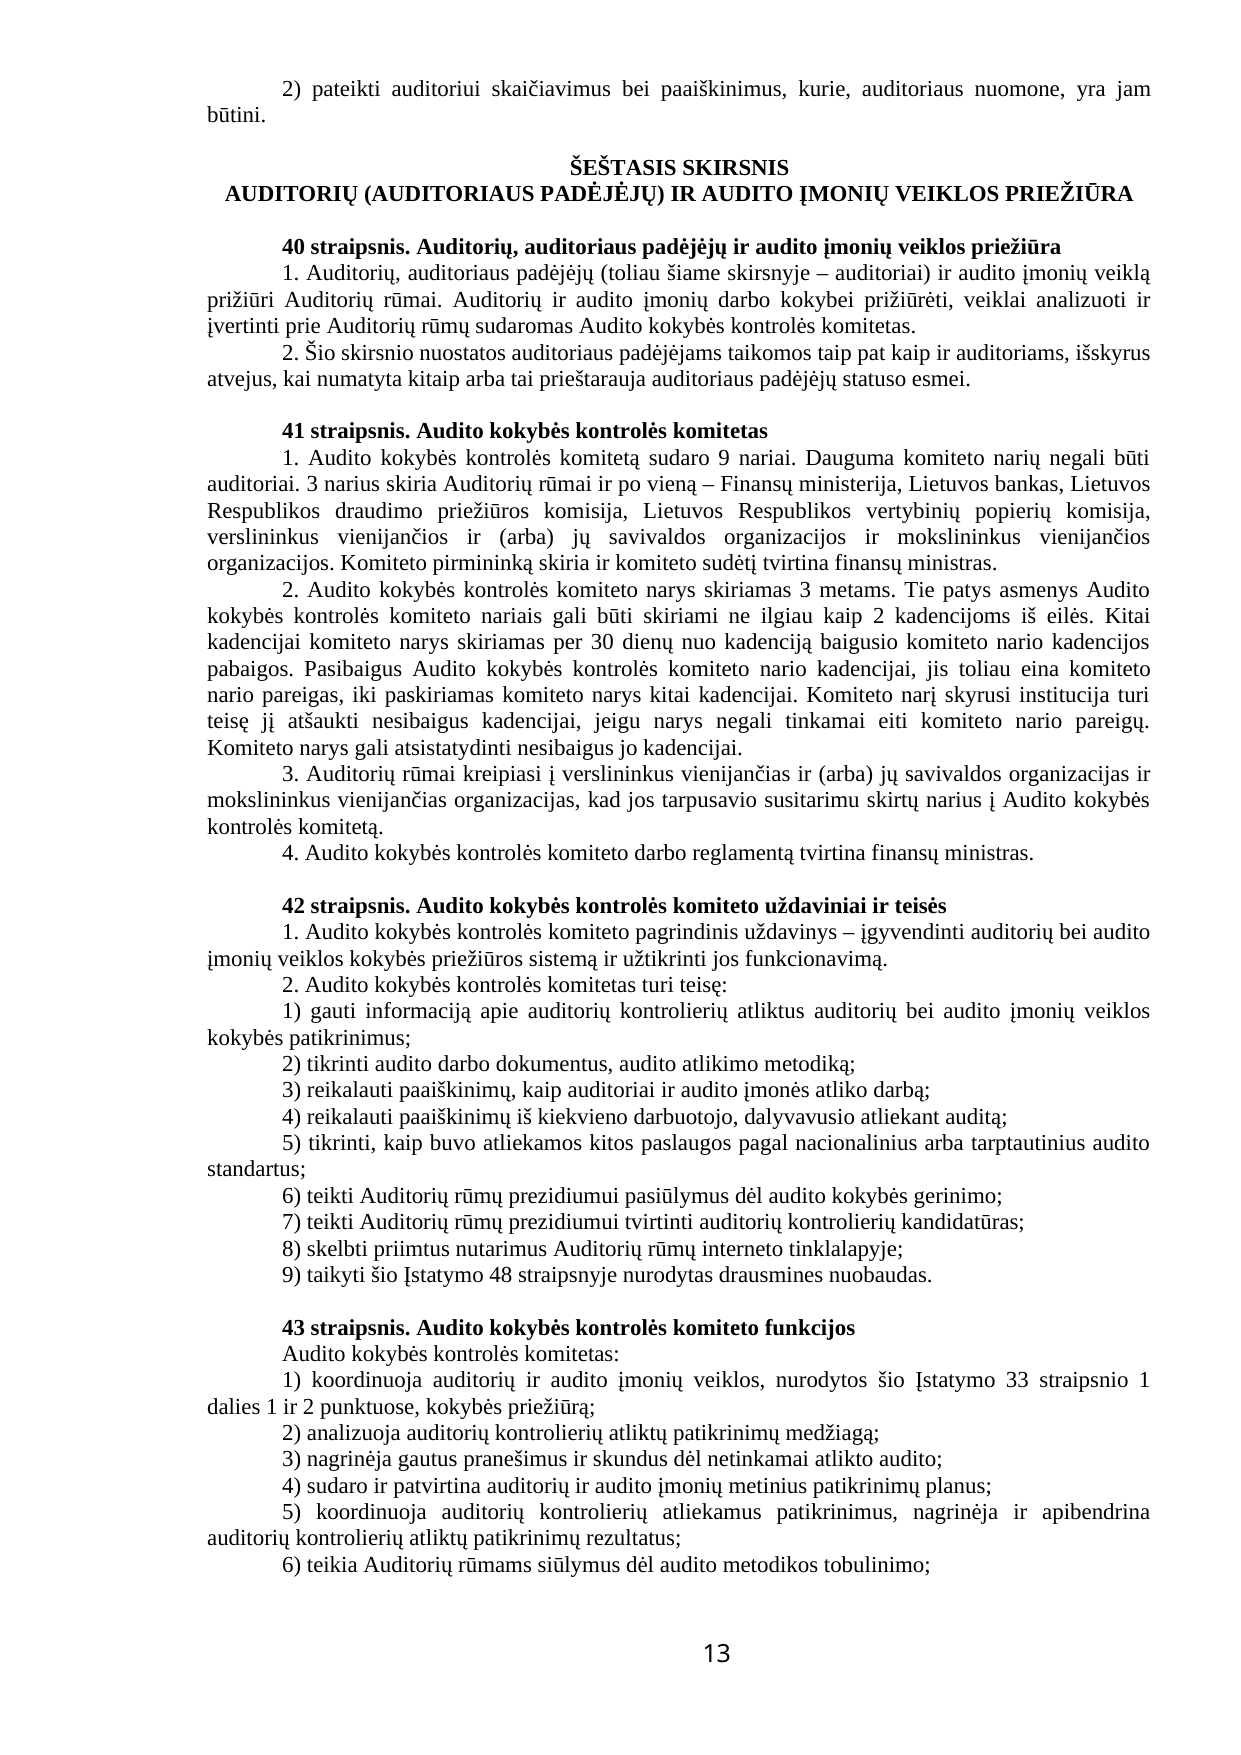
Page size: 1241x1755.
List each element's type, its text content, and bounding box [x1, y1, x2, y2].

text 1. Audito kokybės kontrolės komiteto pagrindinis uždavinys – įgyvendinti auditorių bei audito įmonių veiklos kokybės priežiūros sistemą ir užtikrinti jos funkcionavimą. [207, 918, 1152, 971]
text 1) gauti informaciją apie auditorių kontrolierių atliktus auditorių bei audito įmonių veiklos kokybės patikrinimus; [207, 997, 1152, 1050]
text 7) teikti Auditorių rūmų prezidiumui tvirtinti auditorių kontrolierių kandidatūras; [207, 1208, 1152, 1234]
text 3) nagrinėja gautus pranešimus ir skundus dėl netinkamai atlikto audito; [207, 1445, 1152, 1472]
text 2. Audito kokybės kontrolės komiteto narys skiriamas 3 metams. Tie patys asmenys Audito kokybės kontrolės komiteto nariais gali būti skiriami ne ilgiau kaip 2 kadencijoms iš eilės. Kitai kadencijai komiteto narys skiriamas per 30 dienų nuo kadenciją baigusio komiteto nario kadencijos pabaigos. Pasibaigus Audito kokybės kontrolės komiteto nario kadencijai, jis toliau eina komiteto nario pareigas, iki paskiriamas komiteto narys kitai kadencijai. Komiteto narį skyrusi institucija turi teisę jį atšaukti nesibaigus kadencijai, jeigu narys negali tinkamai eiti komiteto nario pareigų. Komiteto narys gali atsistatydinti nesibaigus jo kadencijai. [207, 576, 1152, 760]
text 5) tikrinti, kaip buvo atliekamos kitos paslaugos pagal nacionalinius arba tarptautinius audito standartus; [207, 1129, 1152, 1182]
text 4) sudaro ir patvirtina auditorių ir audito įmonių metinius patikrinimų planus; [207, 1472, 1152, 1498]
text ŠEŠTASIS SKIRSNIS [207, 154, 1152, 180]
text 42 straipsnis. Audito kokybės kontrolės komiteto uždaviniai ir teisės [207, 892, 1152, 918]
text 2) analizuoja auditorių kontrolierių atliktų patikrinimų medžiagą; [207, 1419, 1152, 1445]
text 2. Audito kokybės kontrolės komitetas turi teisę: [207, 971, 1152, 997]
text 1. Audito kokybės kontrolės komitetą sudaro 9 nariai. Dauguma komiteto narių negali būti auditoriai. 3 narius skiria Auditorių rūmai ir po vieną – Finansų ministerija, Lietuvos bankas, Lietuvos Respublikos draudimo priežiūros komisija, Lietuvos Respublikos vertybinių popierių komisija, verslininkus vienijančios ir (arba) jų savivaldos organizacijos ir mokslininkus vienijančios organizacijos. Komiteto pirmininką skiria ir komiteto sudėtį tvirtina finansų ministras. [207, 444, 1152, 576]
text 43 straipsnis. Audito kokybės kontrolės komiteto funkcijos [207, 1314, 1152, 1340]
text 5) koordinuoja auditorių kontrolierių atliekamus patikrinimus, nagrinėja ir apibendrina auditorių kontrolierių atliktų patikrinimų rezultatus; [207, 1498, 1152, 1551]
text 2) pateikti auditoriui skaičiavimus bei paaiškinimus, kurie, auditoriaus nuomone, yra jam būtini. [207, 75, 1152, 128]
text Audito kokybės kontrolės komitetas: [207, 1340, 1152, 1366]
text 2) tikrinti audito darbo dokumentus, audito atlikimo metodiką; [207, 1050, 1152, 1076]
text 9) taikyti šio Įstatymo 48 straipsnyje nurodytas drausmines nuobaudas. [207, 1261, 1152, 1287]
text 3. Auditorių rūmai kreipiasi į verslininkus vienijančias ir (arba) jų savivaldos organizacijas ir mokslininkus vienijančias organizacijas, kad jos tarpusavio susitarimu skirtų narius į Audito kokybės kontrolės komitetą. [207, 760, 1152, 839]
text 4. Audito kokybės kontrolės komiteto darbo reglamentą tvirtina finansų ministras. [207, 839, 1152, 866]
text 4) reikalauti paaiškinimų iš kiekvieno darbuotojo, dalyvavusio atliekant auditą; [207, 1103, 1152, 1129]
text 41 straipsnis. Audito kokybės kontrolės komitetas [207, 418, 1152, 444]
text 1) koordinuoja auditorių ir audito įmonių veiklos, nurodytos šio Įstatymo 33 straipsnio 1 dalies 1 ir 2 punktuose, kokybės priežiūrą; [207, 1366, 1152, 1419]
text 1. Auditorių, auditoriaus padėjėjų (toliau šiame skirsnyje – auditoriai) ir audito įmonių veiklą prižiūri Auditorių rūmai. Auditorių ir audito įmonių darbo kokybei prižiūrėti, veiklai analizuoti ir įvertinti prie Auditorių rūmų sudaromas Audito kokybės kontrolės komitetas. [207, 259, 1152, 338]
text 8) skelbti priimtus nutarimus Auditorių rūmų interneto tinklalapyje; [207, 1234, 1152, 1261]
text AUDITORIŲ (AUDITORIAUS PADĖJĖJŲ) IR AUDITO ĮMONIŲ VEIKLOS PRIEŽIŪRA [207, 180, 1152, 207]
text 6) teikti Auditorių rūmų prezidiumui pasiūlymus dėl audito kokybės gerinimo; [207, 1182, 1152, 1208]
text 2. Šio skirsnio nuostatos auditoriaus padėjėjams taikomos taip pat kaip ir auditoriams, išskyrus atvejus, kai numatyta kitaip arba tai prieštarauja auditoriaus padėjėjų statuso esmei. [207, 338, 1152, 391]
text 6) teikia Auditorių rūmams siūlymus dėl audito metodikos tobulinimo; [207, 1551, 1152, 1577]
text 40 straipsnis. Auditorių, auditoriaus padėjėjų ir audito įmonių veiklos priežiūra [282, 233, 1152, 259]
text 3) reikalauti paaiškinimų, kaip auditoriai ir audito įmonės atliko darbą; [207, 1076, 1152, 1103]
